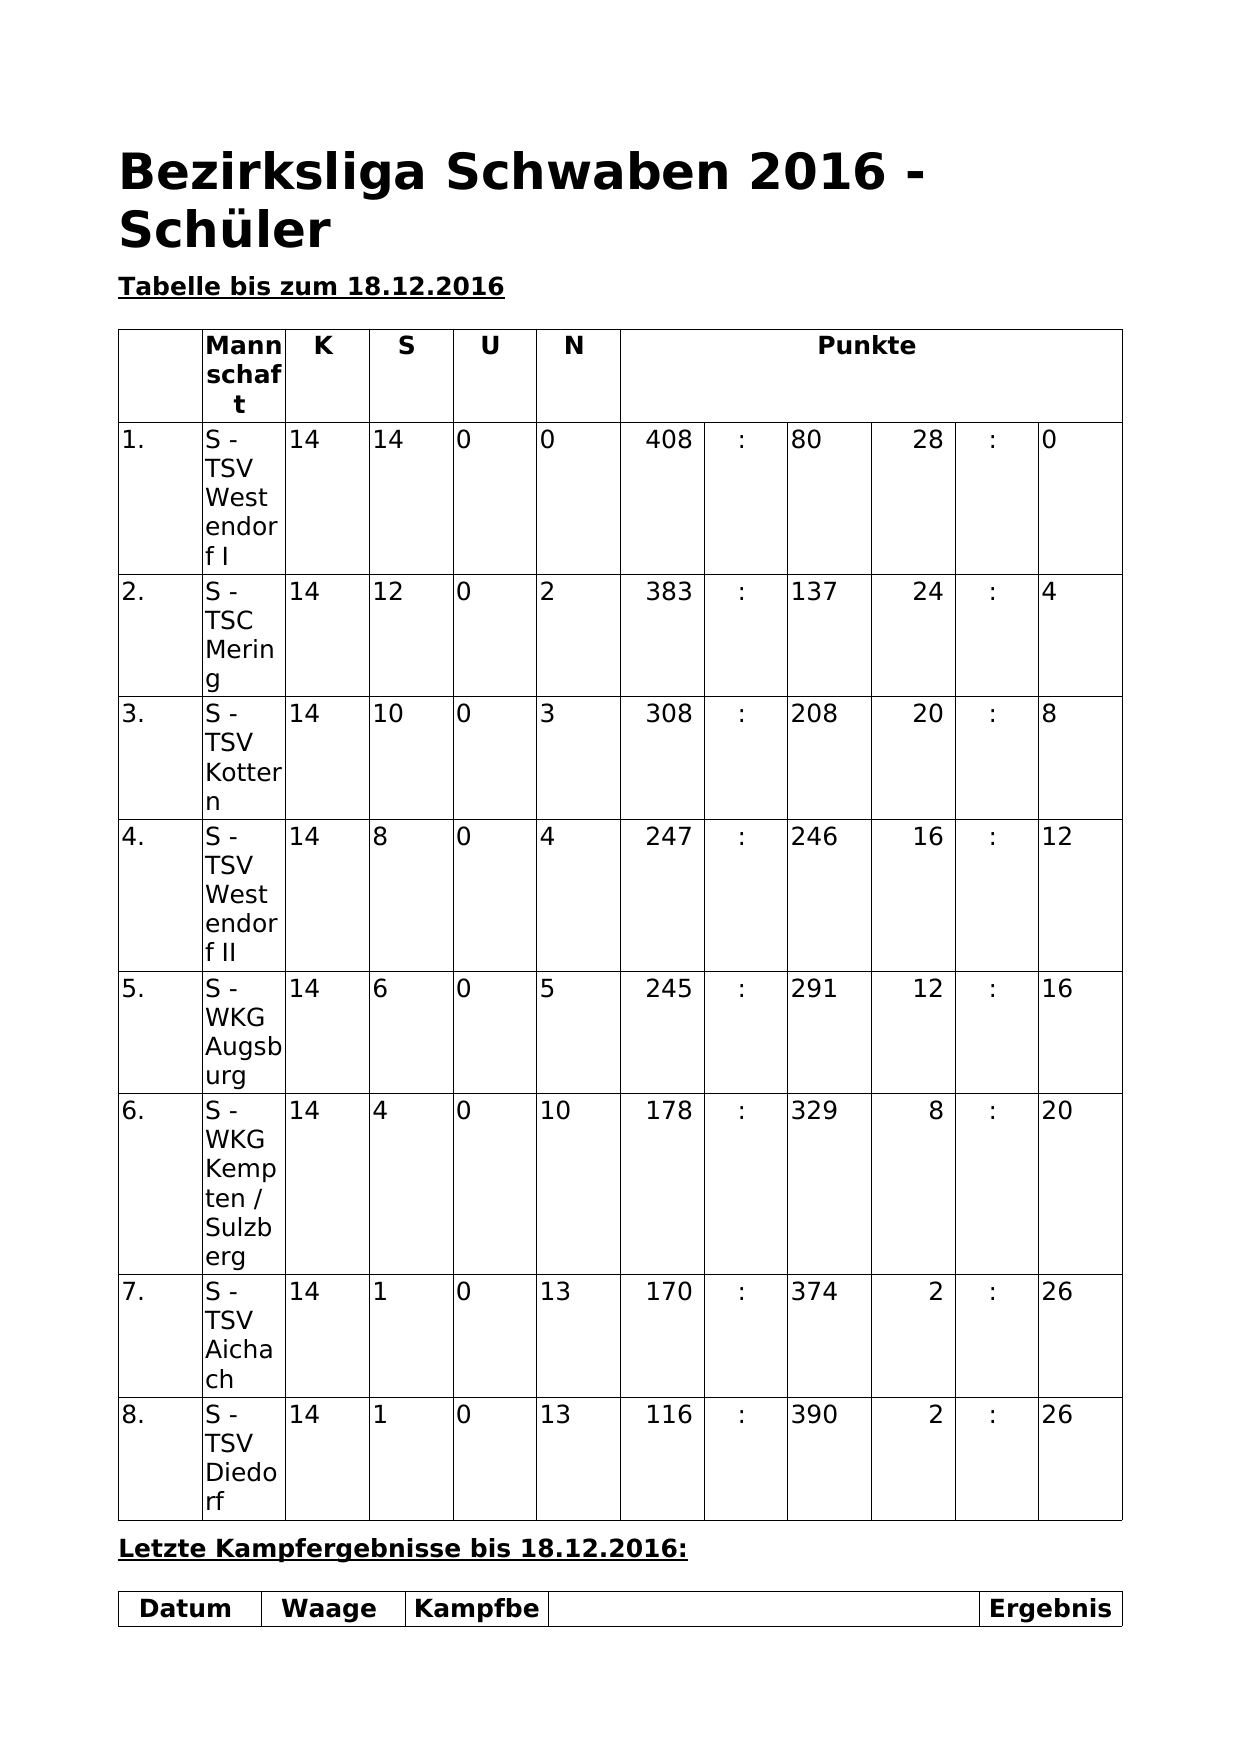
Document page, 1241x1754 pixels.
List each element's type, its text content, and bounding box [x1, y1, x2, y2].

table_cell 116 [621, 1398, 704, 1519]
table_cell 137 [788, 575, 871, 696]
table_cell S - WKG Augsburg [203, 972, 285, 1093]
table_cell 1 [370, 1275, 453, 1397]
table_cell 2 [872, 1275, 955, 1397]
table_cell 14 [286, 575, 369, 696]
table_cell 8 [1039, 697, 1122, 819]
table_cell 0 [454, 972, 536, 1093]
table_header Waage [262, 1592, 405, 1626]
table_cell 5 [537, 972, 620, 1093]
table_header S [370, 330, 453, 422]
table_cell 178 [621, 1094, 704, 1274]
table_header [119, 330, 202, 422]
table_cell 10 [537, 1094, 620, 1274]
table_cell 24 [872, 575, 955, 696]
table_cell 4. [119, 820, 202, 971]
table_cell 208 [788, 697, 871, 819]
table_cell 390 [788, 1398, 871, 1519]
table_cell 5. [119, 972, 202, 1093]
table_header Ergebnis [980, 1592, 1122, 1626]
table_cell 6 [370, 972, 453, 1093]
table_cell 26 [1039, 1275, 1122, 1397]
table_header K [286, 330, 369, 422]
table_cell : [705, 575, 787, 696]
table_header Punkte [621, 330, 1122, 422]
table_cell 170 [621, 1275, 704, 1397]
table_header N [537, 330, 620, 422]
table_cell 247 [621, 820, 704, 971]
table_cell 3. [119, 697, 202, 819]
table_cell 383 [621, 575, 704, 696]
table_cell 14 [370, 423, 453, 574]
table_cell : [956, 972, 1038, 1093]
table_cell 1 [370, 1398, 453, 1519]
table_cell : [705, 1275, 787, 1397]
table_cell 6. [119, 1094, 202, 1274]
table_cell 14 [286, 1275, 369, 1397]
text Tabelle bis zum 18.12.2016 [118, 272, 1122, 301]
table_header [549, 1592, 979, 1626]
table_cell 14 [286, 972, 369, 1093]
table_cell 12 [1039, 820, 1122, 971]
table_cell : [956, 423, 1038, 574]
table_cell 26 [1039, 1398, 1122, 1519]
table_cell 374 [788, 1275, 871, 1397]
table_cell 20 [872, 697, 955, 819]
table_cell 0 [454, 820, 536, 971]
table_cell S - WKG Kempten / Sulzberg [203, 1094, 285, 1274]
subtitle Bezirksliga Schwaben 2016 -Schüler [118, 143, 1122, 259]
table_header Mannschaft [203, 330, 285, 422]
table_cell 16 [872, 820, 955, 971]
table_header Kampfbe [406, 1592, 548, 1626]
table_cell 0 [454, 1275, 536, 1397]
table_cell 291 [788, 972, 871, 1093]
table_cell 0 [454, 1094, 536, 1274]
table_cell S - TSV Westendorf I [203, 423, 285, 574]
table_cell 0 [537, 423, 620, 574]
table_cell 28 [872, 423, 955, 574]
table_cell 14 [286, 423, 369, 574]
table_cell 20 [1039, 1094, 1122, 1274]
table_cell 2. [119, 575, 202, 696]
table_cell : [705, 423, 787, 574]
table_cell 10 [370, 697, 453, 819]
table_cell 4 [1039, 575, 1122, 696]
table_cell 329 [788, 1094, 871, 1274]
text Letzte Kampfergebnisse bis 18.12.2016: [118, 1534, 1122, 1563]
table_cell 14 [286, 820, 369, 971]
table_cell : [956, 1094, 1038, 1274]
table_cell 12 [370, 575, 453, 696]
table_cell 4 [537, 820, 620, 971]
table_cell 16 [1039, 972, 1122, 1093]
table_cell 0 [454, 697, 536, 819]
table_cell 8 [370, 820, 453, 971]
table_cell 0 [454, 1398, 536, 1519]
table_header Datum [119, 1592, 261, 1626]
table_cell 14 [286, 697, 369, 819]
table_cell : [705, 972, 787, 1093]
table_cell S - TSV Aichach [203, 1275, 285, 1397]
table_cell 14 [286, 1398, 369, 1519]
table_cell 12 [872, 972, 955, 1093]
table_cell : [705, 697, 787, 819]
table_cell 0 [454, 423, 536, 574]
table_cell 4 [370, 1094, 453, 1274]
table_cell 3 [537, 697, 620, 819]
table_cell : [705, 1398, 787, 1519]
table_cell 13 [537, 1398, 620, 1519]
table_cell S - TSC Mering [203, 575, 285, 696]
table_cell 2 [537, 575, 620, 696]
table_cell 408 [621, 423, 704, 574]
table_cell : [956, 820, 1038, 971]
table_cell 1. [119, 423, 202, 574]
table_cell S - TSV Westendorf II [203, 820, 285, 971]
table_cell 8. [119, 1398, 202, 1519]
table_cell : [956, 1275, 1038, 1397]
table_cell : [956, 697, 1038, 819]
table_cell 2 [872, 1398, 955, 1519]
table_header U [454, 330, 536, 422]
table_cell 8 [872, 1094, 955, 1274]
table_cell 245 [621, 972, 704, 1093]
table_cell S - TSV Kottern [203, 697, 285, 819]
table_cell S - TSV Diedorf [203, 1398, 285, 1519]
table_cell 13 [537, 1275, 620, 1397]
table_cell 7. [119, 1275, 202, 1397]
table_cell 0 [1039, 423, 1122, 574]
table_cell : [705, 820, 787, 971]
table_cell : [956, 1398, 1038, 1519]
table_cell 0 [454, 575, 536, 696]
table_cell 14 [286, 1094, 369, 1274]
table_cell 246 [788, 820, 871, 971]
table_cell 80 [788, 423, 871, 574]
table_cell : [705, 1094, 787, 1274]
table_cell : [956, 575, 1038, 696]
table_cell 308 [621, 697, 704, 819]
